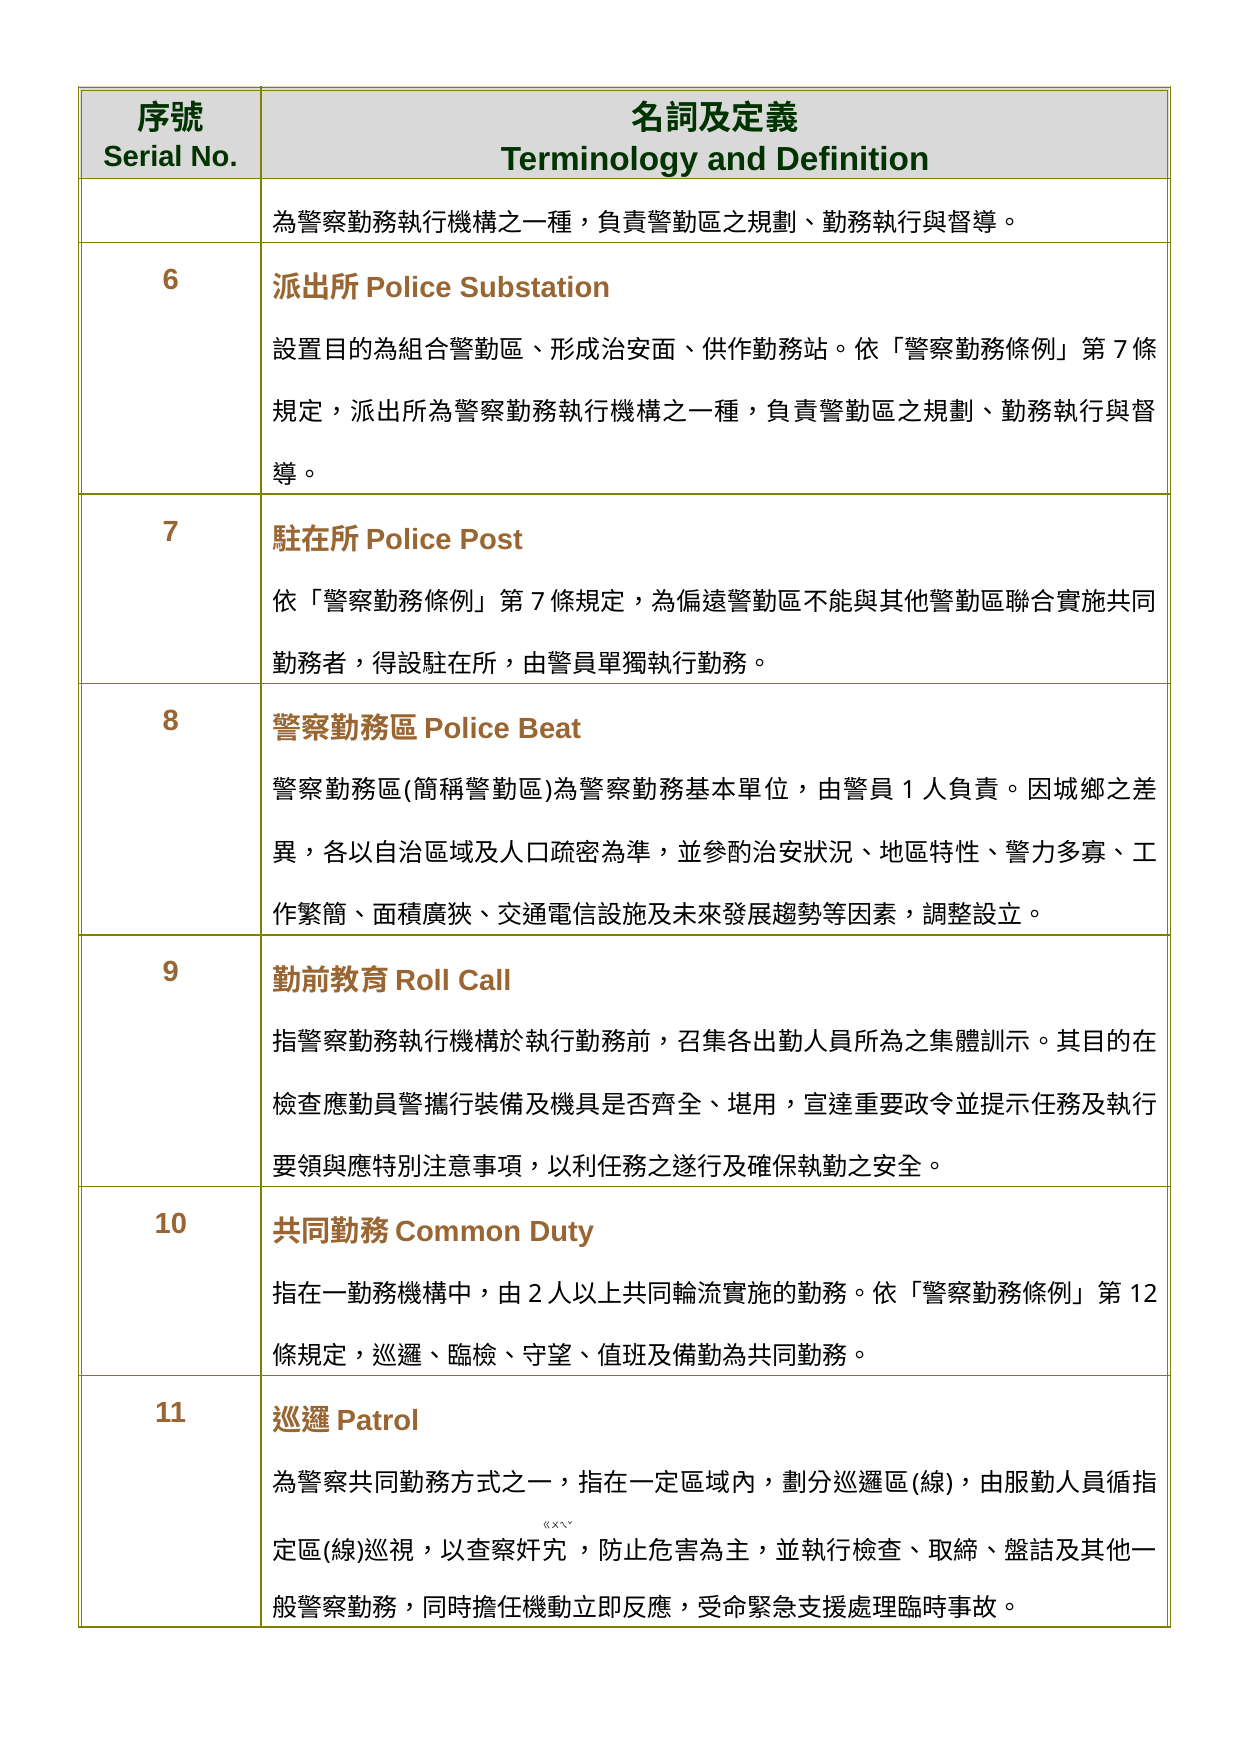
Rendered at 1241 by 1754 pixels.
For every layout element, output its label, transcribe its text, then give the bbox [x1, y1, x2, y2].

table_cell 11 [82, 1376, 260, 1626]
table_cell 派出所Police Substation 設置目的為組合警勤區、形成治安面、供作勤務站。依「警察勤務條例」第7條規定，派出所為警察勤務執行機構之一種，負責警勤區之規劃、勤務執行與督導。 [262, 243, 1167, 493]
table_cell 7 [82, 495, 260, 682]
table_cell [82, 179, 260, 242]
table_cell 6 [82, 243, 260, 493]
table_cell 9 [82, 936, 260, 1186]
table_cell 10 [82, 1187, 260, 1374]
table_cell 為警察勤務執行機構之一種，負責警勤區之規劃、勤務執行與督導。 [262, 179, 1167, 242]
table_header 名詞及定義 Terminology and Definition [262, 91, 1167, 178]
table_cell 警察勤務區Police Beat 警察勤務區(簡稱警勤區)為警察勤務基本單位，由警員1人負責。因城鄉之差異，各以自治區域及人口疏密為準，並參酌治安狀況、地區特性、警力多寡、工作繁簡、面積廣狹、交通電信設施及未來發展趨勢等因素，調整設立。 [262, 684, 1167, 934]
table_cell 巡邏Patrol 為警察共同勤務方式之一，指在一定區域內，劃分巡邏區(線)，由服勤人員循指定區(線)巡視，以查察奸宄ㄍㄨㄟˇ，防止危害為主，並執行檢查、取締、盤詰及其他一般警察勤務，同時擔任機動立即反應，受命緊急支援處理臨時事故。 [262, 1376, 1167, 1626]
table_cell 駐在所Police Post 依「警察勤務條例」第7條規定，為偏遠警勤區不能與其他警勤區聯合實施共同勤務者，得設駐在所，由警員單獨執行勤務。 [262, 495, 1167, 682]
table_cell 共同勤務Common Duty 指在一勤務機構中，由2人以上共同輪流實施的勤務。依「警察勤務條例」第12條規定，巡邏、臨檢、守望、值班及備勤為共同勤務。 [262, 1187, 1167, 1374]
table_cell 8 [82, 684, 260, 934]
table_header 序號 Serial No. [82, 91, 260, 178]
table_cell 勤前教育Roll Call 指警察勤務執行機構於執行勤務前，召集各出勤人員所為之集體訓示。其目的在檢查應勤員警攜行裝備及機具是否齊全、堪用，宣達重要政令並提示任務及執行要領與應特別注意事項，以利任務之遂行及確保執勤之安全。 [262, 936, 1167, 1186]
